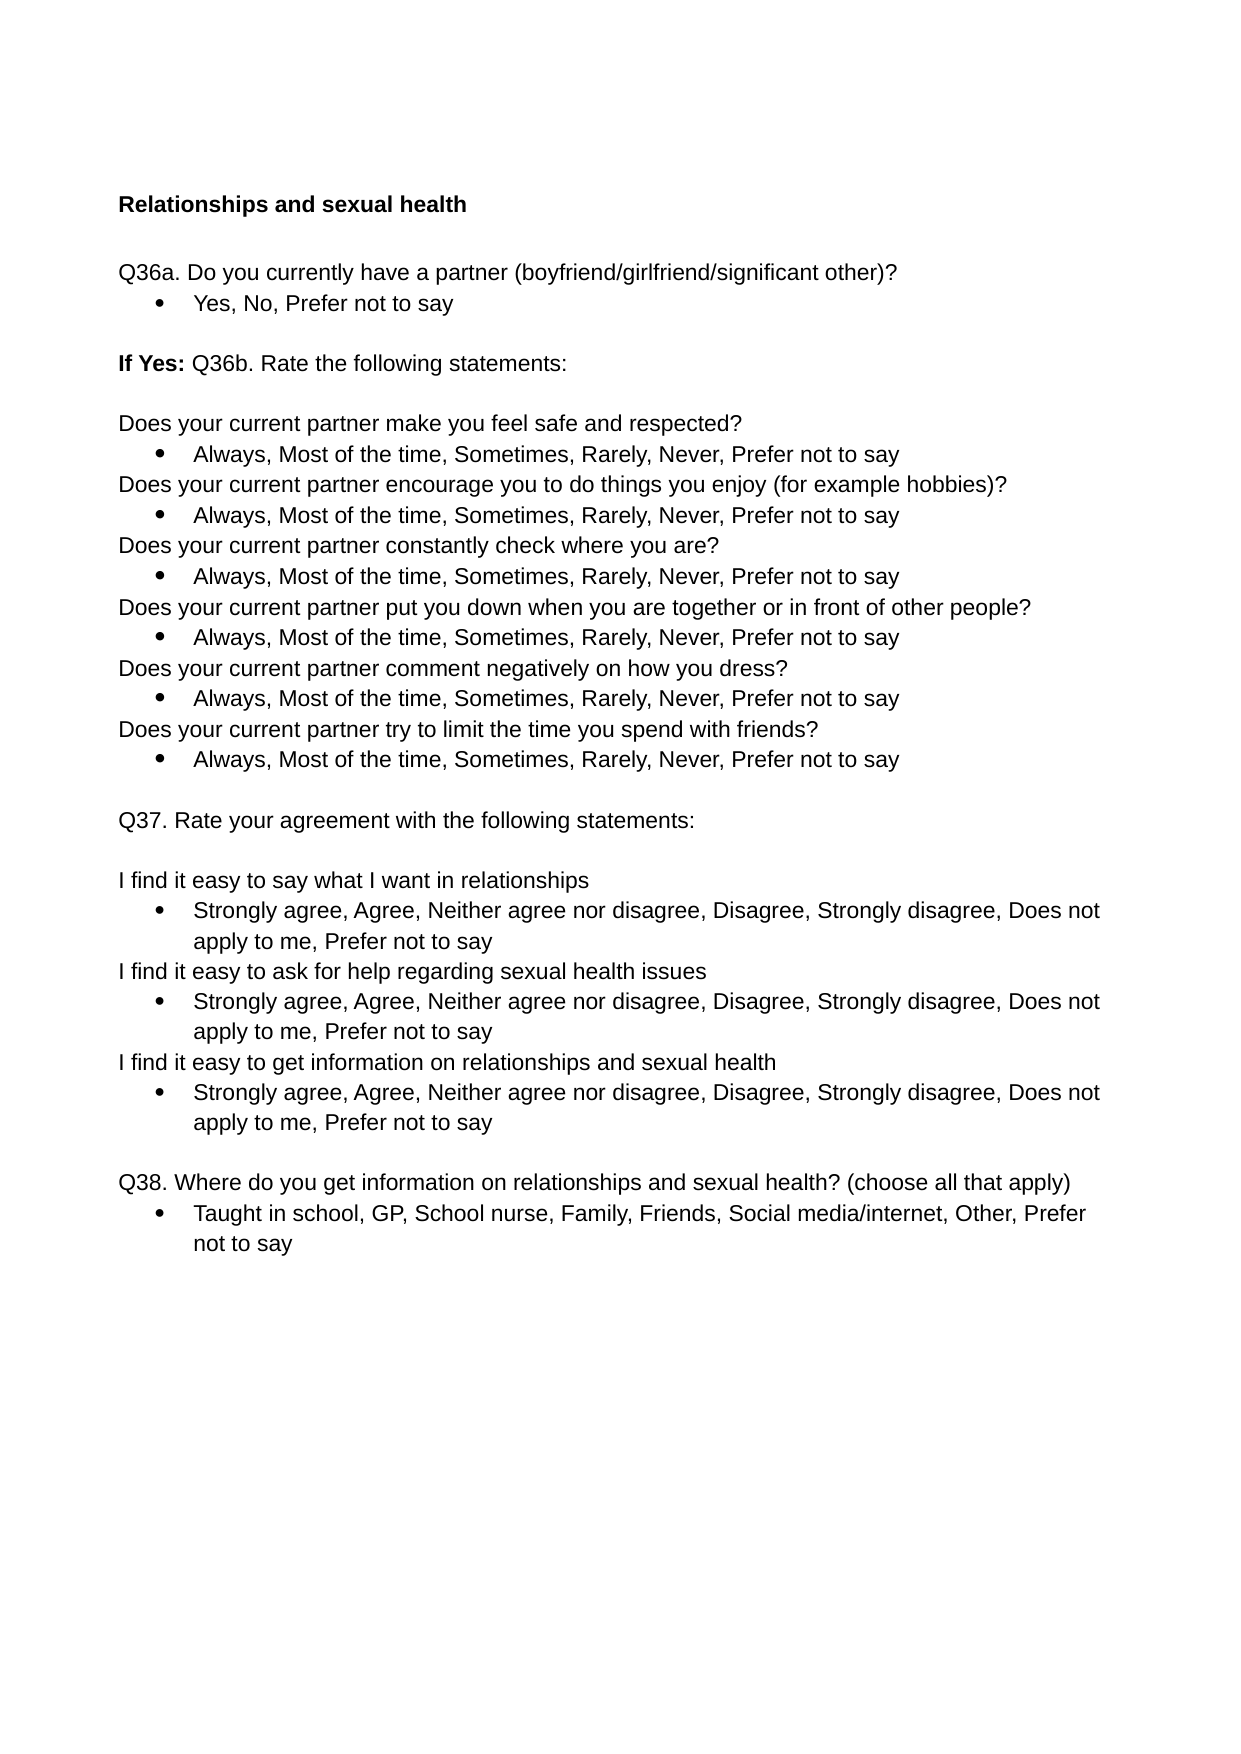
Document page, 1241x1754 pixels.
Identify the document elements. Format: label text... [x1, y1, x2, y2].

list Strongly agree, Agree, Neither agree nor disagree, Disagree, Strongly disagree, Does not apply to me, Prefer not to say [156, 1079, 1122, 1135]
subtitle Relationships and sexual health [118, 191, 1122, 217]
text Does your current partner constantly check where you are? [118, 532, 1122, 559]
text Does your current partner make you feel safe and respected? [118, 410, 1122, 437]
list Strongly agree, Agree, Neither agree nor disagree, Disagree, Strongly disagree, Does not apply to me, Prefer not to say [156, 897, 1122, 954]
list Always, Most of the time, Sometimes, Rarely, Never, Prefer not to say [156, 563, 1122, 589]
text Q36a. Do you currently have a partner (boyfriend/girlfriend/significant other)? [118, 259, 1122, 286]
text Q37. Rate your agreement with the following statements: [118, 807, 1122, 833]
list Always, Most of the time, Sometimes, Rarely, Never, Prefer not to say [156, 624, 1122, 651]
list Yes, No, Prefer not to say [156, 289, 1122, 316]
list Strongly agree, Agree, Neither agree nor disagree, Disagree, Strongly disagree, Does not apply to me, Prefer not to say [156, 988, 1122, 1045]
list Always, Most of the time, Sometimes, Rarely, Never, Prefer not to say [156, 441, 1122, 467]
list Always, Most of the time, Sometimes, Rarely, Never, Prefer not to say [156, 746, 1122, 773]
list Taught in school, GP, School nurse, Family, Friends, Social media/internet, Other, Prefer not to say [156, 1199, 1122, 1256]
text Does your current partner put you down when you are together or in front of other people? [118, 593, 1122, 620]
list Always, Most of the time, Sometimes, Rarely, Never, Prefer not to say [156, 685, 1122, 712]
text I find it easy to say what I want in relationships [118, 867, 1122, 894]
text If Yes: Q36b. Rate the following statements: [118, 350, 1122, 376]
text I find it easy to get information on relationships and sexual health [118, 1048, 1122, 1075]
text I find it easy to ask for help regarding sexual health issues [118, 958, 1122, 984]
text Does your current partner encourage you to do things you enjoy (for example hobbies)? [118, 471, 1122, 498]
text Q38. Where do you get information on relationships and sexual health? (choose all that apply) [118, 1169, 1122, 1196]
text Does your current partner try to limit the time you spend with friends? [118, 716, 1122, 742]
text Does your current partner comment negatively on how you dress? [118, 654, 1122, 681]
list Always, Most of the time, Sometimes, Rarely, Never, Prefer not to say [156, 502, 1122, 528]
